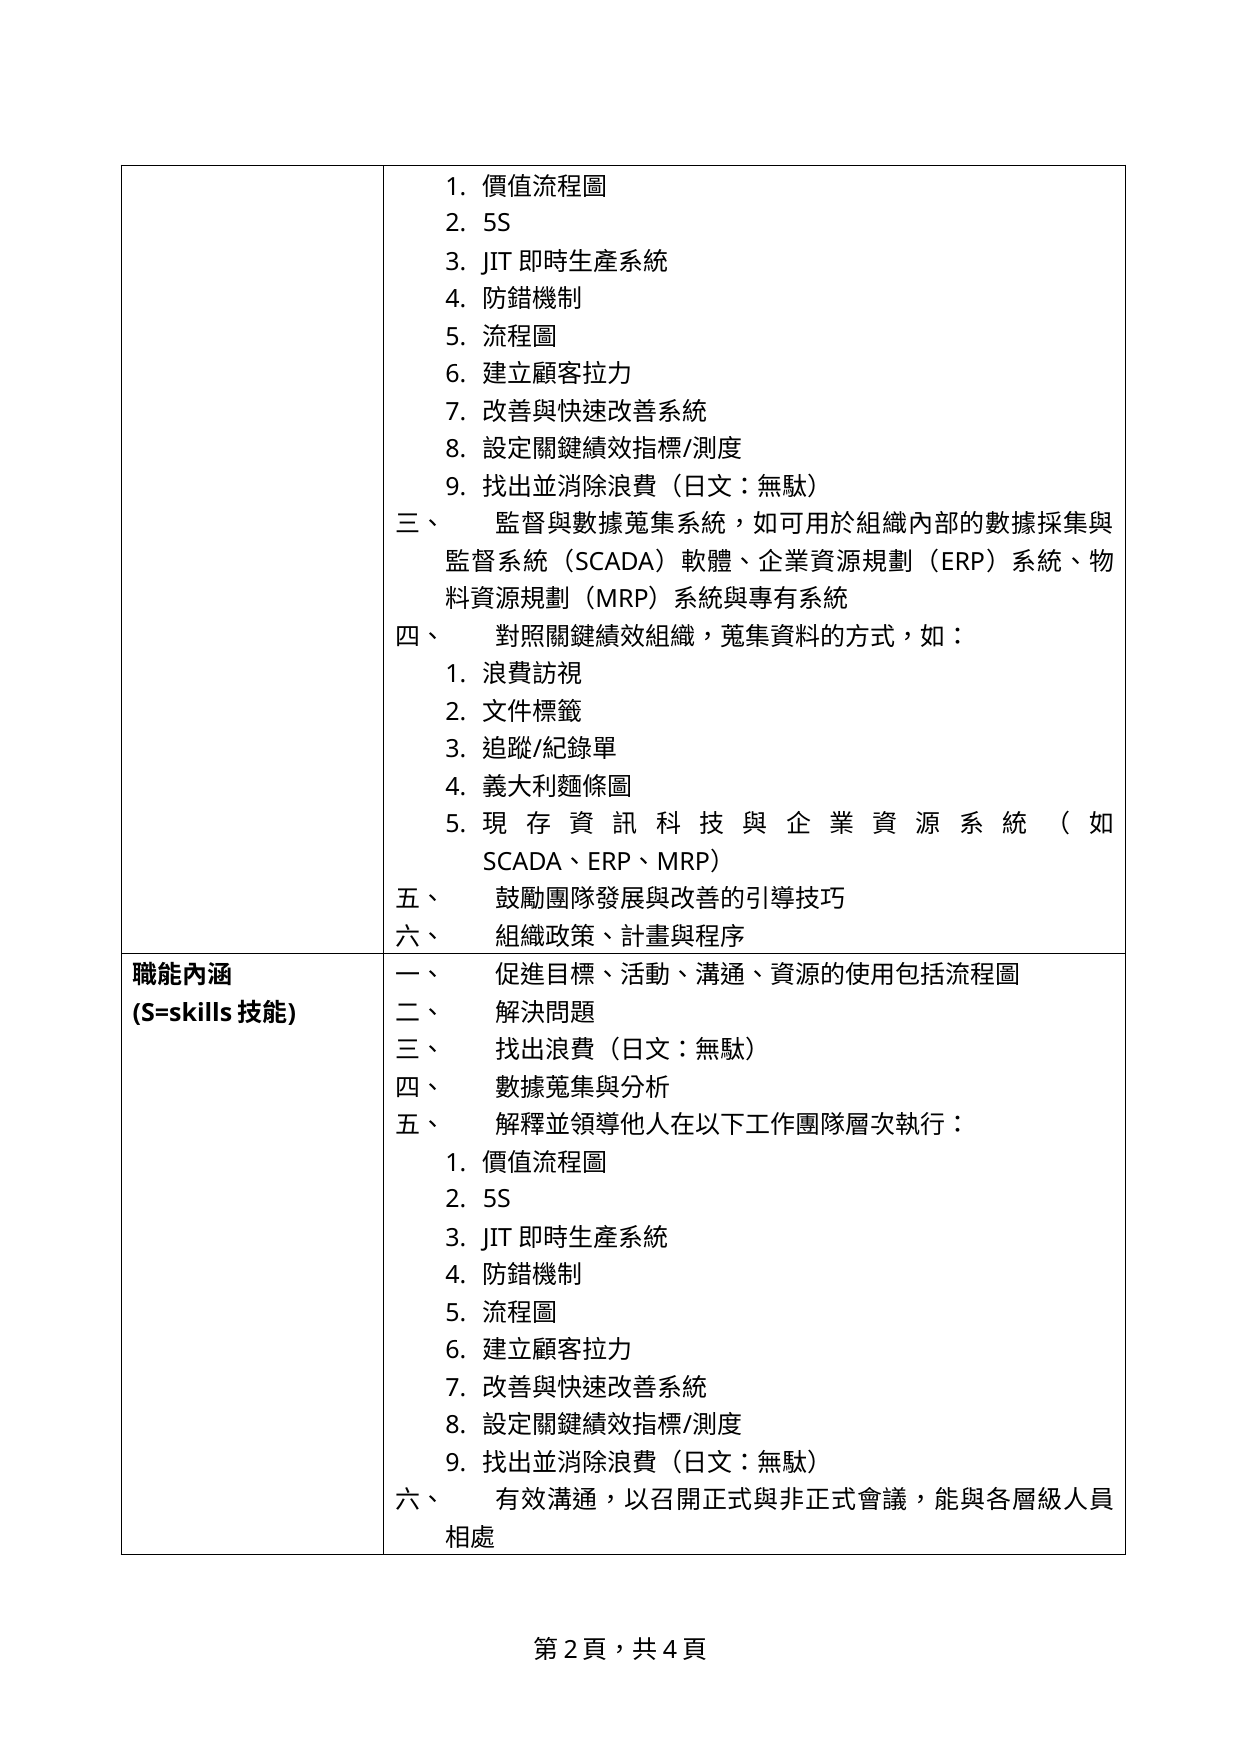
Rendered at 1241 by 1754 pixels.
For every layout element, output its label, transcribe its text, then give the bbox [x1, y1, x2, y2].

table_cell 組織內使用的資訊科技系統 具競爭力的制度及作法原則與其在組織內的應用，包括： 價值流程圖 5S JIT 即時生產系統 防錯機制 流程圖 建立顧客拉力 改善與快速改善系統 設定關鍵績效指標/測度 找出並消除浪費（日文：無駄） 監督與數據蒐集系統，如可用於組織內部的數據採集與監督系統（SCADA）軟體、企業資源規劃（ERP）系統、物料資源規劃（MRP）系統與專有系統 對照關鍵績效組織，蒐集資料的方式，如： 浪費訪視 文件標籤 追蹤/紀錄單 義大利麵條圖 現存資訊科技與企業資源系統（如SCADA、ERP、MRP） 鼓勵團隊發展與改善的引導技巧 組織政策、計畫與程序 [384, 166, 1125, 953]
table_cell 促進目標、活動、溝通、資源的使用包括流程圖 解決問題 找出浪費（日文：無駄） 數據蒐集與分析 解釋並領導他人在以下工作團隊層次執行： 價值流程圖 5S JIT 即時生產系統 防錯機制 流程圖 建立顧客拉力 改善與快速改善系統 設定關鍵績效指標/測度 找出並消除浪費（日文：無駄） 有效溝通，以召開正式與非正式會議，能與各層級人員相處 給予有效回饋評價 有效鼓舞團隊精神與士氣 透過非正式一對一指導方式傳授知識與技能 [384, 954, 1125, 1554]
table_cell [122, 166, 383, 953]
table_cell 職能內涵 (S=skills技能) [122, 954, 383, 1554]
